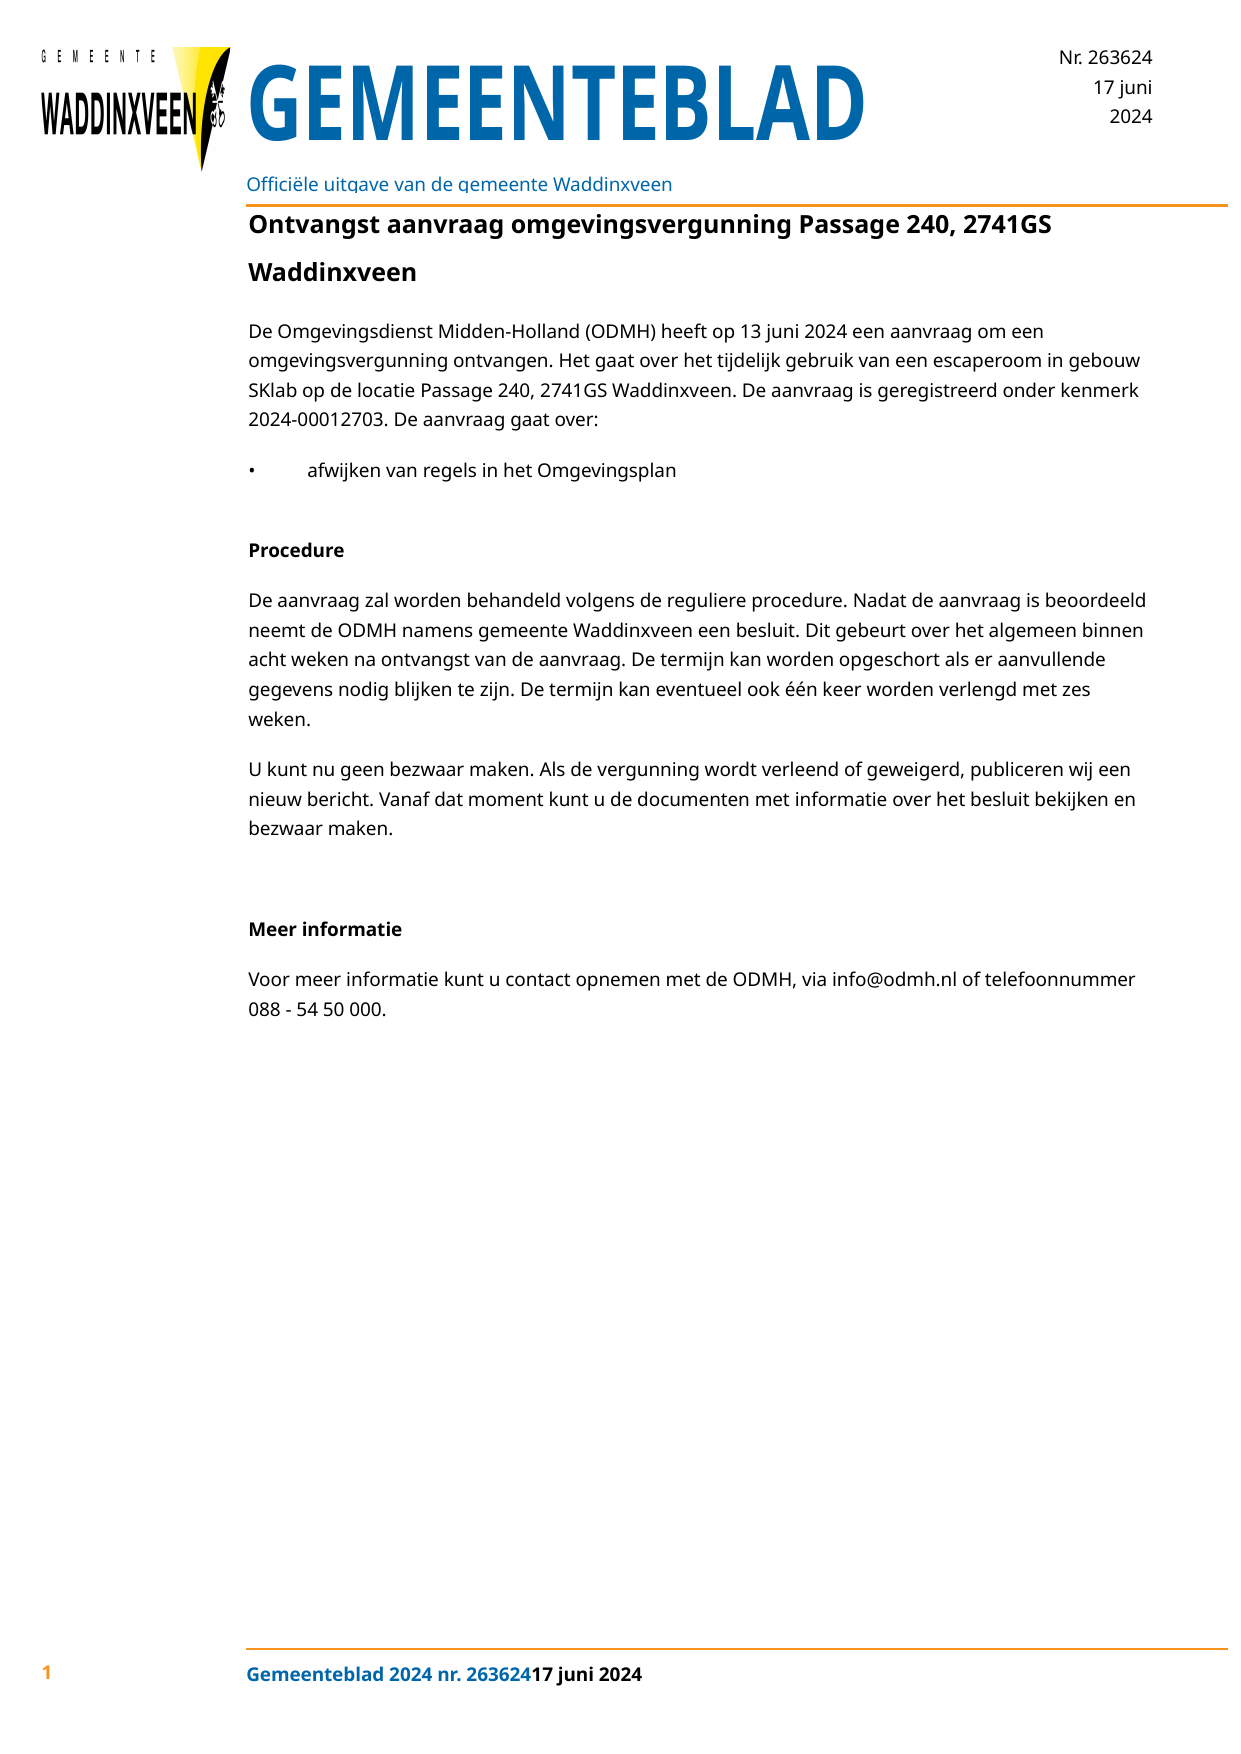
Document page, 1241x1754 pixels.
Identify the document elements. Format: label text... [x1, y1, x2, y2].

text De aanvraag zal worden behandeld volgens de reguliere procedure. Nadat de aanvraag is beoordeeld neemt de ODMH namens gemeente Waddinxveen een besluit. Dit gebeurt over het algemeen binnen acht weken na ontvangst van de aanvraag. De termijn kan worden opgeschort als er aanvullende gegevens nodig blijken te zijn. De termijn kan eventueel ook één keer worden verlengd met zes weken. [248, 587, 1152, 732]
text U kunt nu geen bezwaar maken. Als de vergunning wordt verleend of geweigerd, publiceren wij een nieuw bericht. Vanaf dat moment kunt u de documenten met informatie over het besluit bekijken en bezwaar maken. [248, 756, 1152, 841]
text Ontvangst aanvraag omgevingsvergunning Passage 240, 2741GS Waddinxveen [248, 207, 1152, 288]
text Meer informatie [248, 916, 1152, 942]
text Voor meer informatie kunt u contact opnemen met de ODMH, via info@odmh.nl of telefoonnummer 088 - 54 50 000. [248, 967, 1152, 1022]
text De Omgevingsdienst Midden-Holland (ODMH) heeft op 13 juni 2024 een aanvraag om een omgevingsvergunning ontvangen. Het gaat over het tijdelijk gebruik van een escaperoom in gebouw SKlab op de locatie Passage 240, 2741GS Waddinxveen. De aanvraag is geregistreerd onder kenmerk 2024-00012703. De aanvraag gaat over: [248, 318, 1152, 432]
list afwijken van regels in het Omgevingsplan [248, 457, 1152, 483]
picture [41, 47, 231, 172]
text Procedure [248, 537, 1152, 563]
